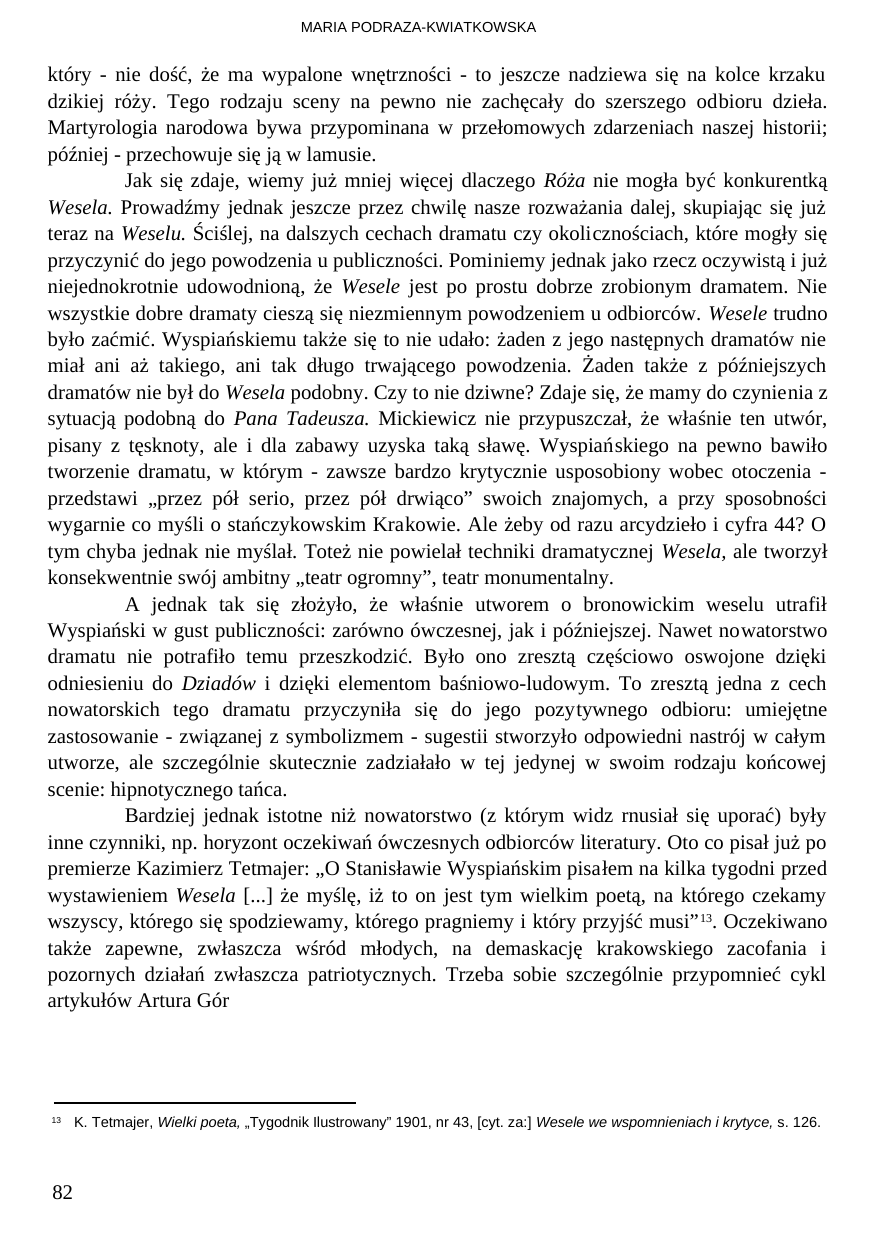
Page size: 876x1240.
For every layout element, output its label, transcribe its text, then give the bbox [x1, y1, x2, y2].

text Bardziej jednak istotne niż nowatorstwo (z którym widz rnusiał się uporać) były inne czynniki, np. horyzont oczekiwań ówczesnych odbiorców literatury. Oto co pisał już po premierze Kazimierz Tetmajer: „O Stanisławie Wyspiańskim pisa­łem na kilka tygodni przed wystawieniem Wesela [...] że myślę, iż to on jest tym wielkim poetą, na którego czekamy wszyscy, którego się spodziewamy, którego pragniemy i który przyjść musi”13. Oczekiwano także zapewne, zwłaszcza wśród młodych, na demaskację krakowskiego zacofania i pozornych działań zwłaszcza patriotycznych. Trzeba sobie szczególnie przypomnieć cykl artykułów Artura Gór­ [47, 803, 827, 1012]
text który - nie dość, że ma wypalone wnętrzności - to jeszcze nadziewa się na kolce krzaku dzikiej róży. Tego rodzaju sceny na pewno nie zachęcały do szerszego od­bioru dzieła. Martyrologia narodowa bywa przypominana w przełomowych zdarze­niach naszej historii; później - przechowuje się ją w lamusie. [47, 62, 827, 166]
text MARIA PODRAZA-KWIATKOWSKA [301, 18, 577, 35]
text 13 K. Tetmajer, Wielki poeta, „Tygodnik Ilustrowany” 1901, nr 43, [cyt. za:] Wesele we wspomnieniach i kryty­ce, s. 126. [51, 1114, 827, 1131]
text A jednak tak się złożyło, że właśnie utworem o bronowickim weselu utrafił Wyspiański w gust publiczności: zarówno ówczesnej, jak i późniejszej. Nawet no­watorstwo dramatu nie potrafiło temu przeszkodzić. Było ono zresztą częściowo oswojone dzięki odniesieniu do Dziadów i dzięki elementom baśniowo-ludowym. To zresztą jedna z cech nowatorskich tego dramatu przyczyniła się do jego pozy­tywnego odbioru: umiejętne zastosowanie - związanej z symbolizmem - sugestii stworzyło odpowiedni nastrój w całym utworze, ale szczególnie skutecznie za­działało w tej jedynej w swoim rodzaju końcowej scenie: hipnotycznego tańca. [47, 591, 827, 801]
text Jak się zdaje, wiemy już mniej więcej dlaczego Róża nie mogła być konku­rentką Wesela. Prowadźmy jednak jeszcze przez chwilę nasze rozważania dalej, skupiając się już teraz na Weselu. Ściślej, na dalszych cechach dramatu czy okoli­cznościach, które mogły się przyczynić do jego powodzenia u publiczności. Pomi­niemy jednak jako rzecz oczywistą i już niejednokrotnie udowodnioną, że Wesele jest po prostu dobrze zrobionym dramatem. Nie wszystkie dobre dramaty cieszą się niezmiennym powodzeniem u odbiorców. Wesele trudno było zaćmić. Wyspiań­skiemu także się to nie udało: żaden z jego następnych dramatów nie miał ani aż takiego, ani tak długo trwającego powodzenia. Żaden także z późniejszych drama­tów nie był do Wesela podobny. Czy to nie dziwne? Zdaje się, że mamy do czynie­nia z sytuacją podobną do Pana Tadeusza. Mickiewicz nie przypuszczał, że wła­śnie ten utwór, pisany z tęsknoty, ale i dla zabawy uzyska taką sławę. Wyspiań­skiego na pewno bawiło tworzenie dramatu, w którym - zawsze bardzo krytycznie usposobiony wobec otoczenia - przedstawi „przez pół serio, przez pół drwiąco” swoich znajomych, a przy sposobności wygarnie co myśli o stańczykowskim Kra­kowie. Ale żeby od razu arcydzieło i cyfra 44? O tym chyba jednak nie myślał. Toteż nie powielał techniki dramatycznej Wesela, ale tworzył konsekwentnie swój ambitny „teatr ogromny”, teatr monumentalny. [47, 168, 827, 589]
text 82 [52, 1180, 78, 1204]
